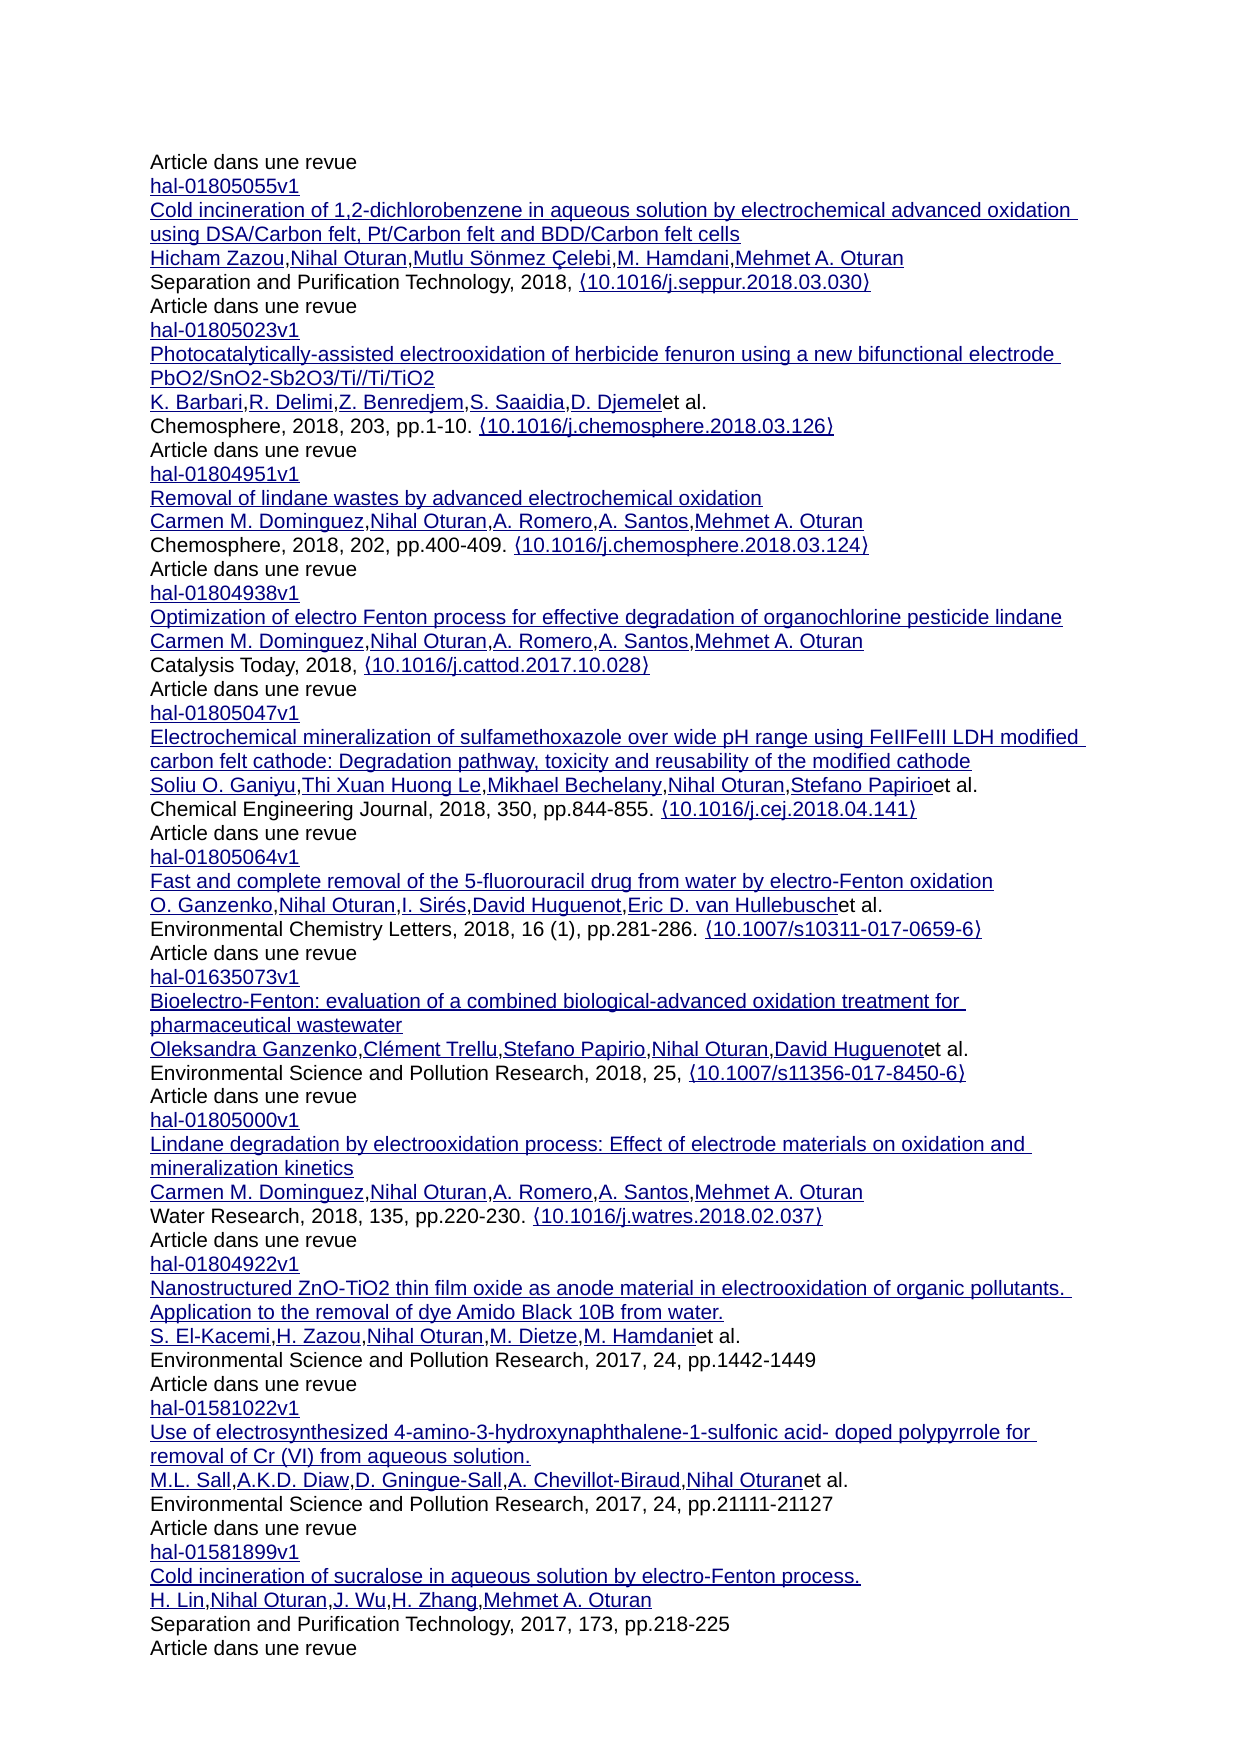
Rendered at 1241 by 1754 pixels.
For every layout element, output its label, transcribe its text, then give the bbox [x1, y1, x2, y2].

table_cell Fast and complete removal of the 5-fluorouracil drug from water by electro-Fenton oxidation O. Ganzenko,Nihal Oturan,I. Sirés,David Huguenot,Eric D. van Hullebuschet al. Environmental Chemistry Letters, 2018, 16 (1), pp.281-286. ⟨10.1007/s10311-017-0659-6⟩ Article dans une revue hal-01635073v1 [150, 869, 1090, 988]
table_cell Use of electrosynthesized 4-amino-3-hydroxynaphthalene-1-sulfonic acid- doped polypyrrole for removal of Cr (VI) from aqueous solution. M.L. Sall,A.K.D. Diaw,D. Gningue-Sall,A. Chevillot-Biraud,Nihal Oturanet al. Environmental Science and Pollution Research, 2017, 24, pp.21111-21127 Article dans une revue hal-01581899v1 [150, 1420, 1090, 1563]
table_cell Photocatalytically-assisted electrooxidation of herbicide fenuron using a new bifunctional electrode PbO2/SnO2-Sb2O3/Ti//Ti/TiO2 K. Barbari,R. Delimi,Z. Benredjem,S. Saaidia,D. Djemelet al. Chemosphere, 2018, 203, pp.1-10. ⟨10.1016/j.chemosphere.2018.03.126⟩ Article dans une revue hal-01804951v1 [150, 342, 1090, 485]
table_cell Lindane degradation by electrooxidation process: Effect of electrode materials on oxidation and mineralization kinetics Carmen M. Dominguez,Nihal Oturan,A. Romero,A. Santos,Mehmet A. Oturan Water Research, 2018, 135, pp.220-230. ⟨10.1016/j.watres.2018.02.037⟩ Article dans une revue hal-01804922v1 [150, 1132, 1090, 1276]
table_cell Article dans une revue hal-01805055v1 [150, 150, 1090, 198]
table_cell Optimization of electro Fenton process for effective degradation of organochlorine pesticide lindane Carmen M. Dominguez,Nihal Oturan,A. Romero,A. Santos,Mehmet A. Oturan Catalysis Today, 2018, ⟨10.1016/j.cattod.2017.10.028⟩ Article dans une revue hal-01805047v1 [150, 605, 1090, 725]
table_cell Bioelectro-Fenton: evaluation of a combined biological-advanced oxidation treatment for pharmaceutical wastewater Oleksandra Ganzenko,Clément Trellu,Stefano Papirio,Nihal Oturan,David Huguenotet al. Environmental Science and Pollution Research, 2018, 25, ⟨10.1007/s11356-017-8450-6⟩ Article dans une revue hal-01805000v1 [150, 989, 1090, 1132]
table_cell Nanostructured ZnO-TiO2 thin film oxide as anode material in electrooxidation of organic pollutants. Application to the removal of dye Amido Black 10B from water. S. El-Kacemi,H. Zazou,Nihal Oturan,M. Dietze,M. Hamdaniet al. Environmental Science and Pollution Research, 2017, 24, pp.1442-1449 Article dans une revue hal-01581022v1 [150, 1276, 1090, 1420]
table_cell Removal of lindane wastes by advanced electrochemical oxidation Carmen M. Dominguez,Nihal Oturan,A. Romero,A. Santos,Mehmet A. Oturan Chemosphere, 2018, 202, pp.400-409. ⟨10.1016/j.chemosphere.2018.03.124⟩ Article dans une revue hal-01804938v1 [150, 485, 1090, 605]
table_cell Cold incineration of 1,2-dichlorobenzene in aqueous solution by electrochemical advanced oxidation using DSA/Carbon felt, Pt/Carbon felt and BDD/Carbon felt cells Hicham Zazou,Nihal Oturan,Mutlu Sönmez Çelebi,M. Hamdani,Mehmet A. Oturan Separation and Purification Technology, 2018, ⟨10.1016/j.seppur.2018.03.030⟩ Article dans une revue hal-01805023v1 [150, 198, 1090, 342]
table_cell Electrochemical mineralization of sulfamethoxazole over wide pH range using FeIIFeIII LDH modified carbon felt cathode: Degradation pathway, toxicity and reusability of the modified cathode Soliu O. Ganiyu,Thi Xuan Huong Le,Mikhael Bechelany,Nihal Oturan,Stefano Papirioet al. Chemical Engineering Journal, 2018, 350, pp.844-855. ⟨10.1016/j.cej.2018.04.141⟩ Article dans une revue hal-01805064v1 [150, 725, 1090, 869]
table_cell Cold incineration of sucralose in aqueous solution by electro-Fenton process. H. Lin,Nihal Oturan,J. Wu,H. Zhang,Mehmet A. Oturan Separation and Purification Technology, 2017, 173, pp.218-225 Article dans une revue [150, 1564, 1090, 1659]
